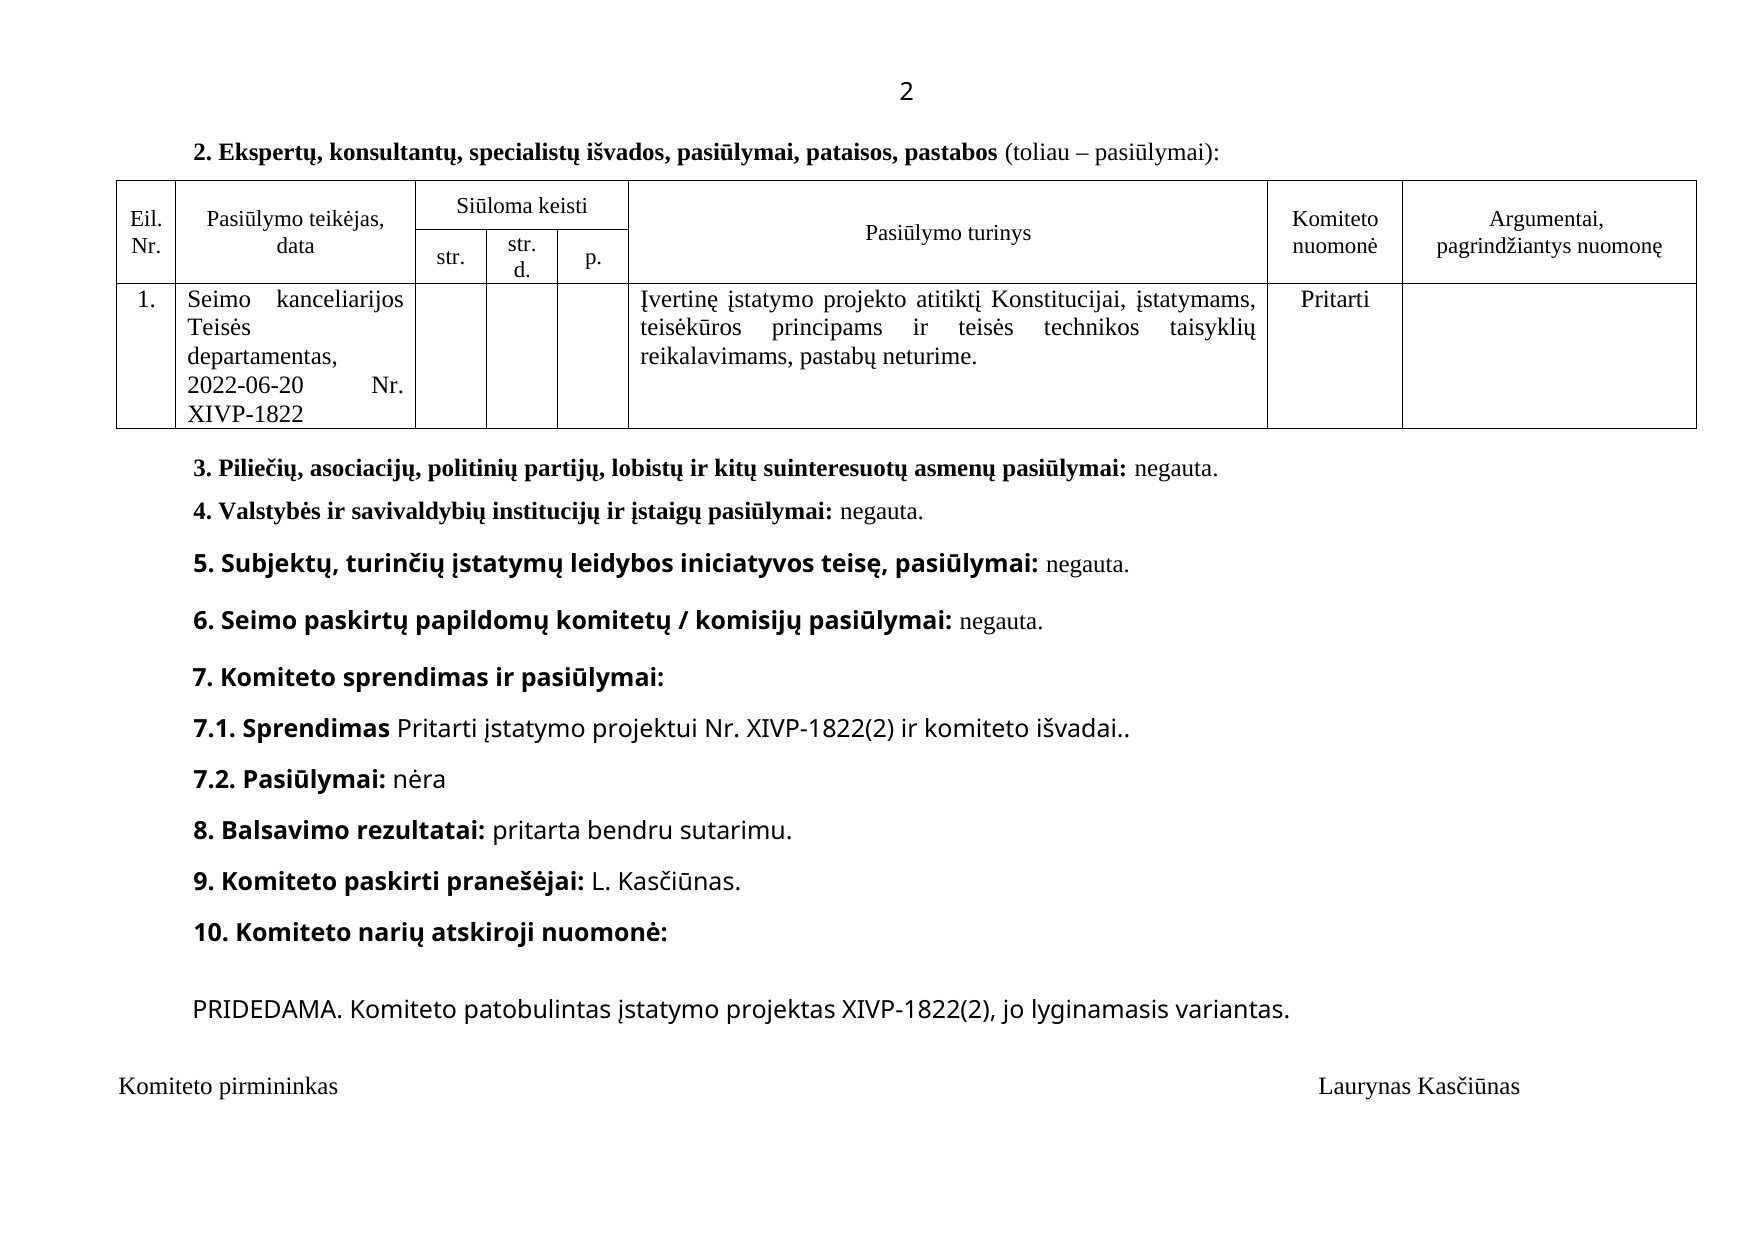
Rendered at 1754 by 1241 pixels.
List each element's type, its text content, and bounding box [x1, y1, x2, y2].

table_cell [416, 284, 486, 427]
table_header Eil. Nr. [117, 181, 175, 283]
table_cell Įvertinę įstatymo projekto atitiktį Konstitucijai, įstatymams, teisėkūros principams ir teisės technikos taisyklių reikalavimams, pastabų neturime. [629, 284, 1267, 427]
table_cell [558, 284, 628, 427]
table_header Pasiūlymo teikėjas, data [176, 181, 415, 283]
text 9. Komiteto paskirti pranešėjai: L. Kasčiūnas. [118, 864, 1695, 898]
text 7. Komiteto sprendimas ir pasiūlymai: [118, 659, 1695, 694]
text 8. Balsavimo rezultatai: pritarta bendru sutarimu. [118, 813, 1695, 847]
table_header Komiteto nuomonė [1268, 181, 1402, 283]
table_cell p. [558, 230, 628, 283]
table_cell str. d. [487, 230, 557, 283]
table_cell 1. [117, 284, 175, 427]
text 10. Komiteto narių atskiroji nuomonė: [118, 915, 1695, 949]
subtitle 6. Seimo paskirtų papildomų komitetų / komisijų pasiūlymai: negauta. [118, 603, 1695, 637]
table_cell str. [416, 230, 486, 283]
table_header Pasiūlymo turinys [629, 181, 1267, 283]
text 7.2. Pasiūlymai: nėra [118, 762, 1695, 796]
text PRIDEDAMA. Komiteto patobulintas įstatymo projektas XIVP-1822(2), jo lyginamasis variantas. [192, 992, 1695, 1026]
table_header Siūloma keisti [416, 181, 628, 229]
subtitle 5. Subjektų, turinčių įstatymų leidybos iniciatyvos teisę, pasiūlymai: negauta. [118, 546, 1695, 580]
table_cell [487, 284, 557, 427]
table_cell [1403, 284, 1696, 427]
text 7.1. Sprendimas Pritarti įstatymo projektui Nr. XIVP-1822(2) ir komiteto išvadai.. [118, 711, 1695, 745]
table_header Argumentai, pagrindžiantys nuomonę [1403, 181, 1696, 283]
subtitle 4. Valstybės ir savivaldybių institucijų ir įstaigų pasiūlymai: negauta. [118, 496, 1695, 524]
table_cell Pritarti [1268, 284, 1402, 427]
subtitle 2. Ekspertų, konsultantų, specialistų išvados, pasiūlymai, pataisos, pastabos (toliau – pasiūlymai): [118, 137, 1695, 165]
text Komiteto pirmininkas Laurynas Kasčiūnas [118, 1071, 1695, 1100]
subtitle 3. Piliečių, asociacijų, politinių partijų, lobistų ir kitų suinteresuotų asmenų pasiūlymai: negauta. [118, 453, 1695, 481]
table_cell Seimo kanceliarijos Teisės departamentas, 2022-06-20 Nr. XIVP-1822 [176, 284, 415, 427]
